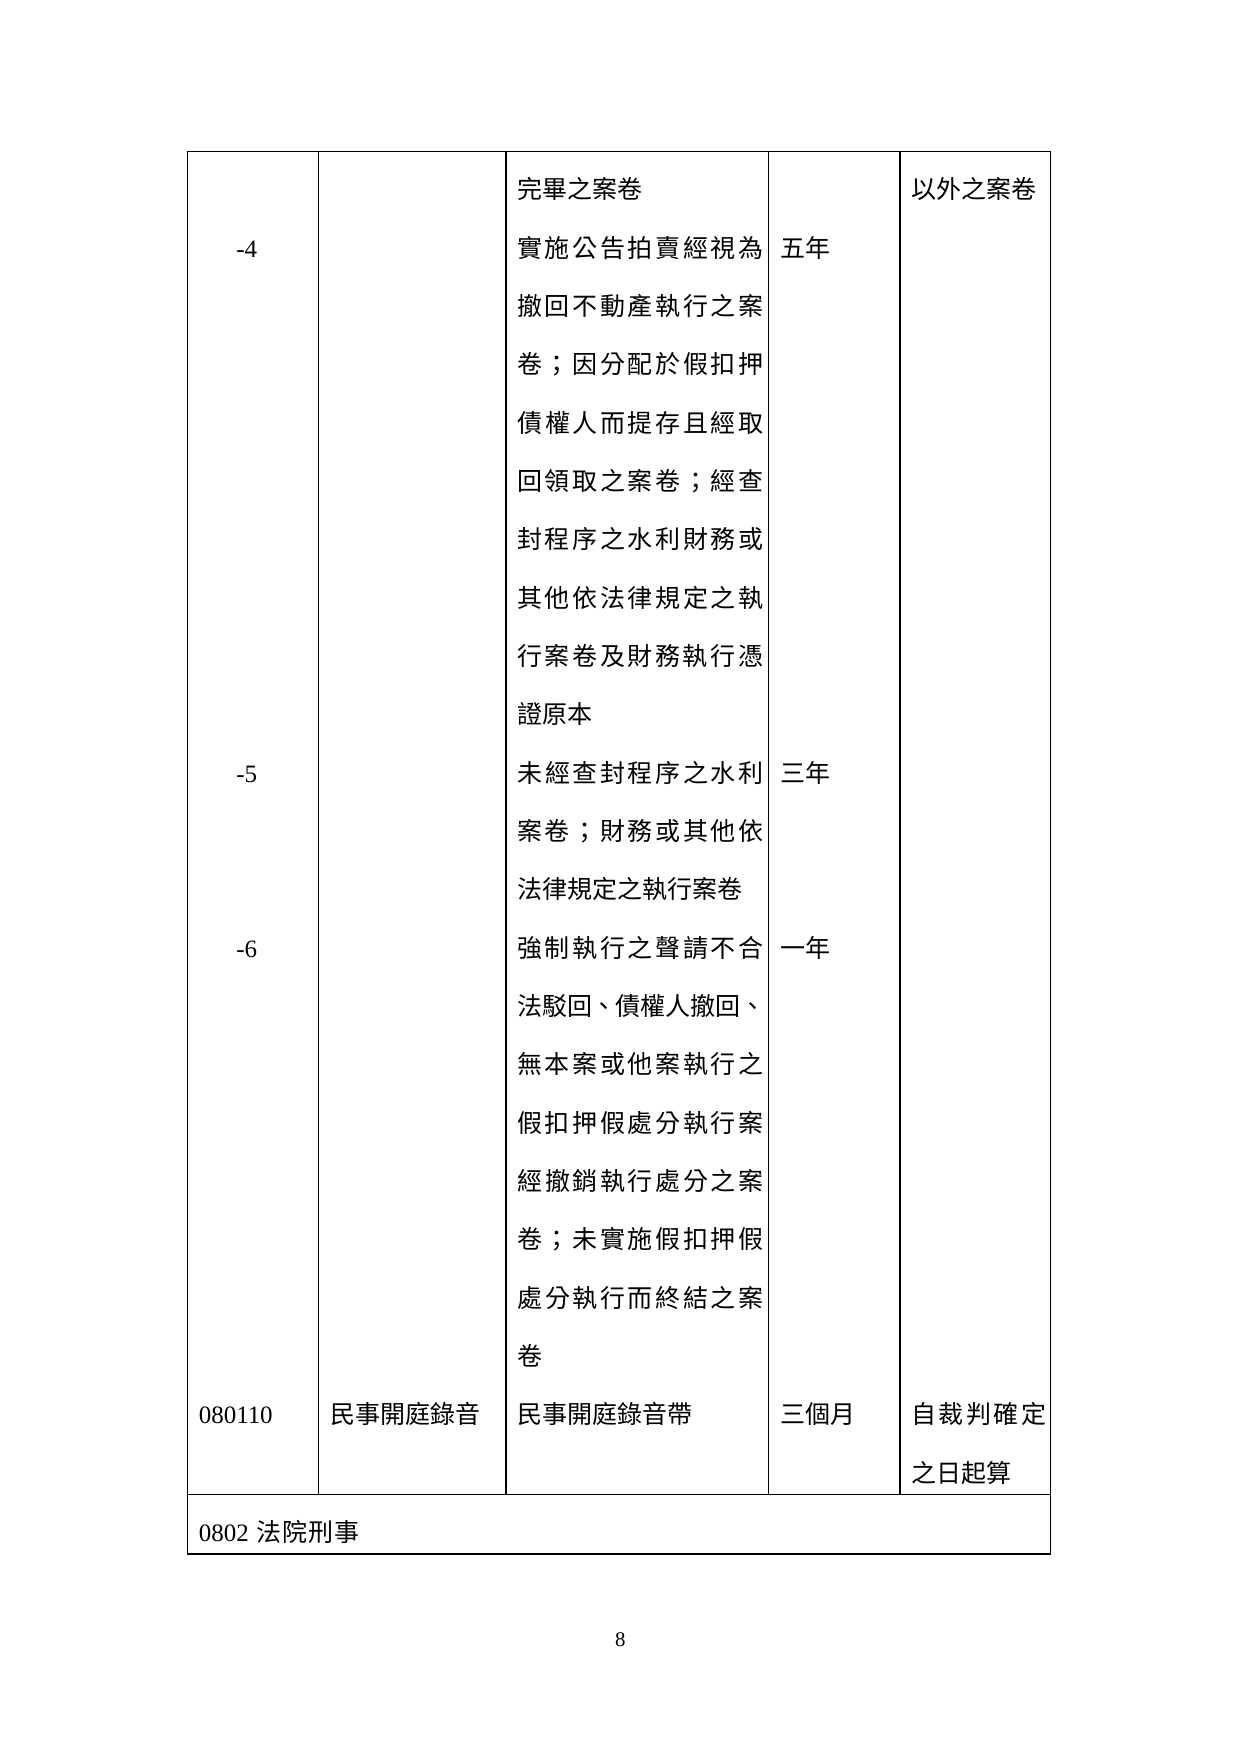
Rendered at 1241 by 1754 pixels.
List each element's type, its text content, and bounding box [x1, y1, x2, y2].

table_cell 三個月 [769, 1377, 899, 1494]
table_cell 0802 法院刑事 [188, 1495, 1050, 1553]
table_cell 自裁判確定之日起算 [901, 1377, 1050, 1494]
table_cell 實施公告拍賣經視為撤回不動產執行之案卷；因分配於假扣押債權人而提存且經取回領取之案卷；經查封程序之水利財務或其他依法律規定之執行案卷及財務執行憑證原本 [507, 211, 768, 736]
table_cell 五年 [769, 211, 899, 736]
table_cell [188, 152, 318, 211]
table_cell 080110 [188, 1377, 318, 1494]
table_cell [769, 152, 899, 211]
table_cell 強制執行之聲請不合法駁回、債權人撤回、無本案或他案執行之假扣押假處分執行案經撤銷執行處分之案卷；未實施假扣押假處分執行而終結之案卷 [507, 911, 768, 1377]
table_cell [901, 211, 1050, 736]
table_cell [319, 911, 505, 1377]
table_cell -6 [188, 911, 318, 1377]
table_cell 以外之案卷 [901, 152, 1050, 211]
table_cell 一年 [769, 911, 899, 1377]
table_cell [319, 211, 505, 736]
table_cell [319, 152, 505, 211]
table_cell 民事開庭錄音 [319, 1377, 505, 1494]
table_cell 三年 [769, 736, 899, 911]
table_cell 未經查封程序之水利案卷；財務或其他依法律規定之執行案卷 [507, 736, 768, 911]
table_cell -5 [188, 736, 318, 911]
table_cell 民事開庭錄音帶 [507, 1377, 768, 1494]
table_cell [901, 911, 1050, 1377]
table_cell 完畢之案卷 [507, 152, 768, 211]
table_cell [319, 736, 505, 911]
table_cell -4 [188, 211, 318, 736]
table_cell [901, 736, 1050, 911]
